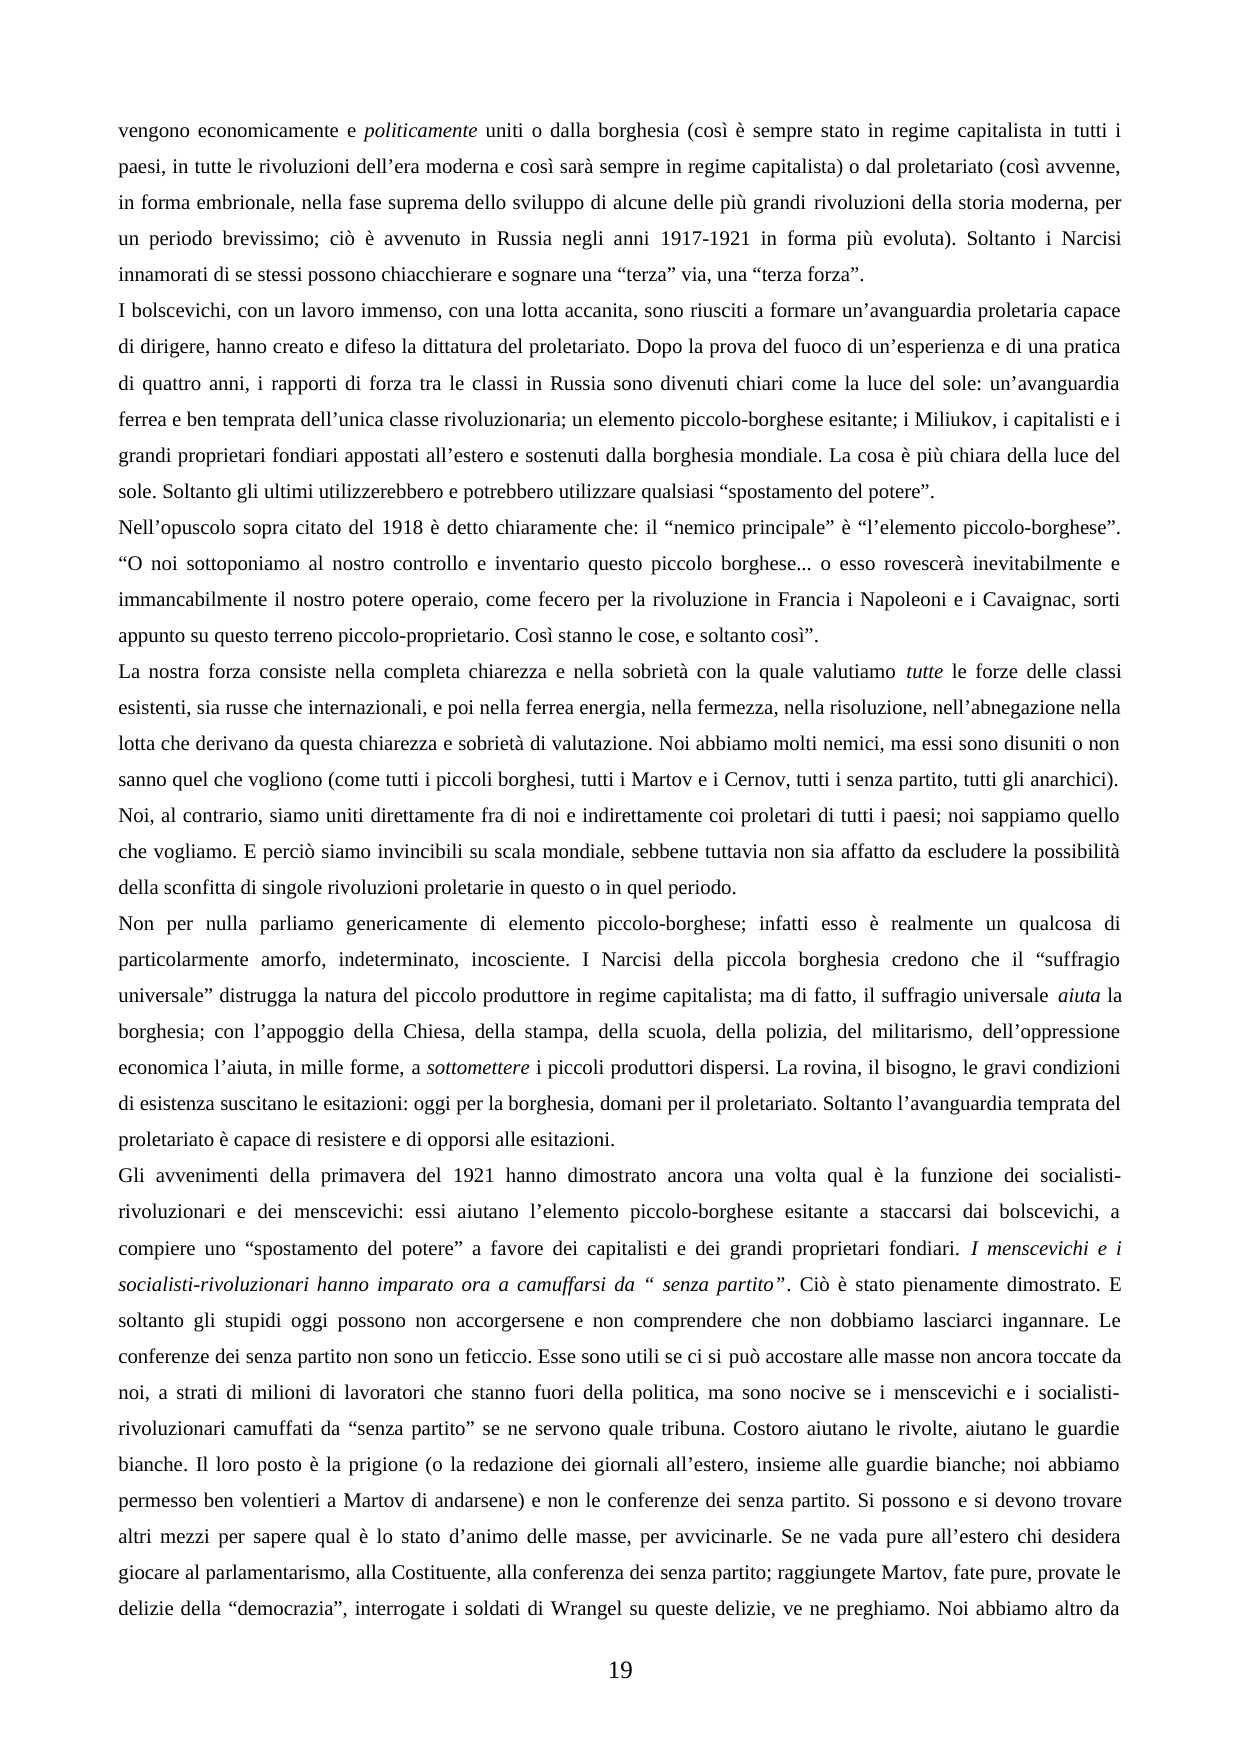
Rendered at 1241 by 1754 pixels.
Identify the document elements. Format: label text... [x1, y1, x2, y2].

text Nell’opuscolo sopra citato del 1918 è detto chiaramente che: il “nemico principale” è “l’elemento piccolo-borghese”. “O noi sottoponiamo al nostro controllo e inventario questo piccolo borghese... o esso rovescerà inevitabilmente e immancabilmente il nostro potere operaio, come fecero per la rivoluzione in Francia i Napoleoni e i Cavaignac, sorti appunto su questo terreno piccolo-proprietario. Così stanno le cose, e soltanto così”. [118, 514, 1122, 647]
text La nostra forza consiste nella completa chiarezza e nella sobrietà con la quale valutiamo tutte le forze delle classi esistenti, sia russe che internazionali, e poi nella ferrea energia, nella fermezza, nella risoluzione, nell’abnegazione nella lotta che derivano da questa chiarezza e sobrietà di valutazione. Noi abbiamo molti nemici, ma essi sono disuniti o non sanno quel che vogliono (come tutti i piccoli borghesi, tutti i Martov e i Cernov, tutti i senza partito, tutti gli anarchici). Noi, al contrario, siamo uniti direttamente fra di noi e indirettamente coi proletari di tutti i paesi; noi sappiamo quello che vogliamo. E perciò siamo invincibili su scala mondiale, sebbene tuttavia non sia affatto da escludere la possibilità della sconfitta di singole rivoluzioni proletarie in questo o in quel periodo. [118, 659, 1122, 899]
text Gli avvenimenti della primavera del 1921 hanno dimostrato ancora una volta qual è la funzione dei socialisti-rivoluzionari e dei menscevichi: essi aiutano l’elemento piccolo-borghese esitante a staccarsi dai bolscevichi, a compiere uno “spostamento del potere” a favore dei capitalisti e dei grandi proprietari fondiari. I menscevichi e i socialisti-rivoluzionari hanno imparato ora a camuffarsi da “ senza partito”. Ciò è stato pienamente dimostrato. E soltanto gli stupidi oggi possono non accorgersene e non comprendere che non dobbiamo lasciarci ingannare. Le conferenze dei senza partito non sono un feticcio. Esse sono utili se ci si può accostare alle masse non ancora toccate da noi, a strati di milioni di lavoratori che stanno fuori della politica, ma sono nocive se i menscevichi e i socialisti-rivoluzionari camuffati da “senza partito” se ne servono quale tribuna. Costoro aiutano le rivolte, aiutano le guardie bianche. Il loro posto è la prigione (o la redazione dei giornali all’estero, insieme alle guardie bianche; noi abbiamo permesso ben volentieri a Martov di andarsene) e non le conferenze dei senza partito. Si possono e si devono trovare altri mezzi per sapere qual è lo stato d’animo delle masse, per avvicinarle. Se ne vada pure all’estero chi desidera giocare al parlamentarismo, alla Costituente, alla conferenza dei senza partito; raggiungete Martov, fate pure, provate le delizie della “democrazia”, interrogate i soldati di Wrangel su queste delizie, ve ne preghiamo. Noi abbiamo altro da [118, 1163, 1122, 1620]
text I bolscevichi, con un lavoro immenso, con una lotta accanita, sono riusciti a formare un’avanguardia proletaria capace di dirigere, hanno creato e difeso la dittatura del proletariato. Dopo la prova del fuoco di un’esperienza e di una pratica di quattro anni, i rapporti di forza tra le classi in Russia sono divenuti chiari come la luce del sole: un’avanguardia ferrea e ben temprata dell’unica classe rivoluzionaria; un elemento piccolo-borghese esitante; i Miliukov, i capitalisti e i grandi proprietari fondiari appostati all’estero e sostenuti dalla borghesia mondiale. La cosa è più chiara della luce del sole. Soltanto gli ultimi utilizzerebbero e potrebbero utilizzare qualsiasi “spostamento del potere”. [118, 298, 1122, 503]
text vengono economicamente e politicamente uniti o dalla borghesia (così è sempre stato in regime capitalista in tutti i paesi, in tutte le rivoluzioni dell’era moderna e così sarà sempre in regime capitalista) o dal proletariato (così avvenne, in forma embrionale, nella fase suprema dello sviluppo di alcune delle più grandi rivoluzioni della storia moderna, per un periodo brevissimo; ciò è avvenuto in Russia negli anni 1917-1921 in forma più evoluta). Soltanto i Narcisi innamorati di se stessi possono chiacchierare e sognare una “terza” via, una “terza forza”. [118, 118, 1122, 286]
text Non per nulla parliamo genericamente di elemento piccolo-borghese; infatti esso è realmente un qualcosa di particolarmente amorfo, indeterminato, incosciente. I Narcisi della piccola borghesia credono che il “suffragio universale” distrugga la natura del piccolo produttore in regime capitalista; ma di fatto, il suffragio universale aiuta la borghesia; con l’appoggio della Chiesa, della stampa, della scuola, della polizia, del militarismo, dell’oppressione economica l’aiuta, in mille forme, a sottomettere i piccoli produttori dispersi. La rovina, il bisogno, le gravi condizioni di esistenza suscitano le esitazioni: oggi per la borghesia, domani per il proletariato. Soltanto l’avanguardia temprata del proletariato è capace di resistere e di opporsi alle esitazioni. [118, 911, 1122, 1151]
